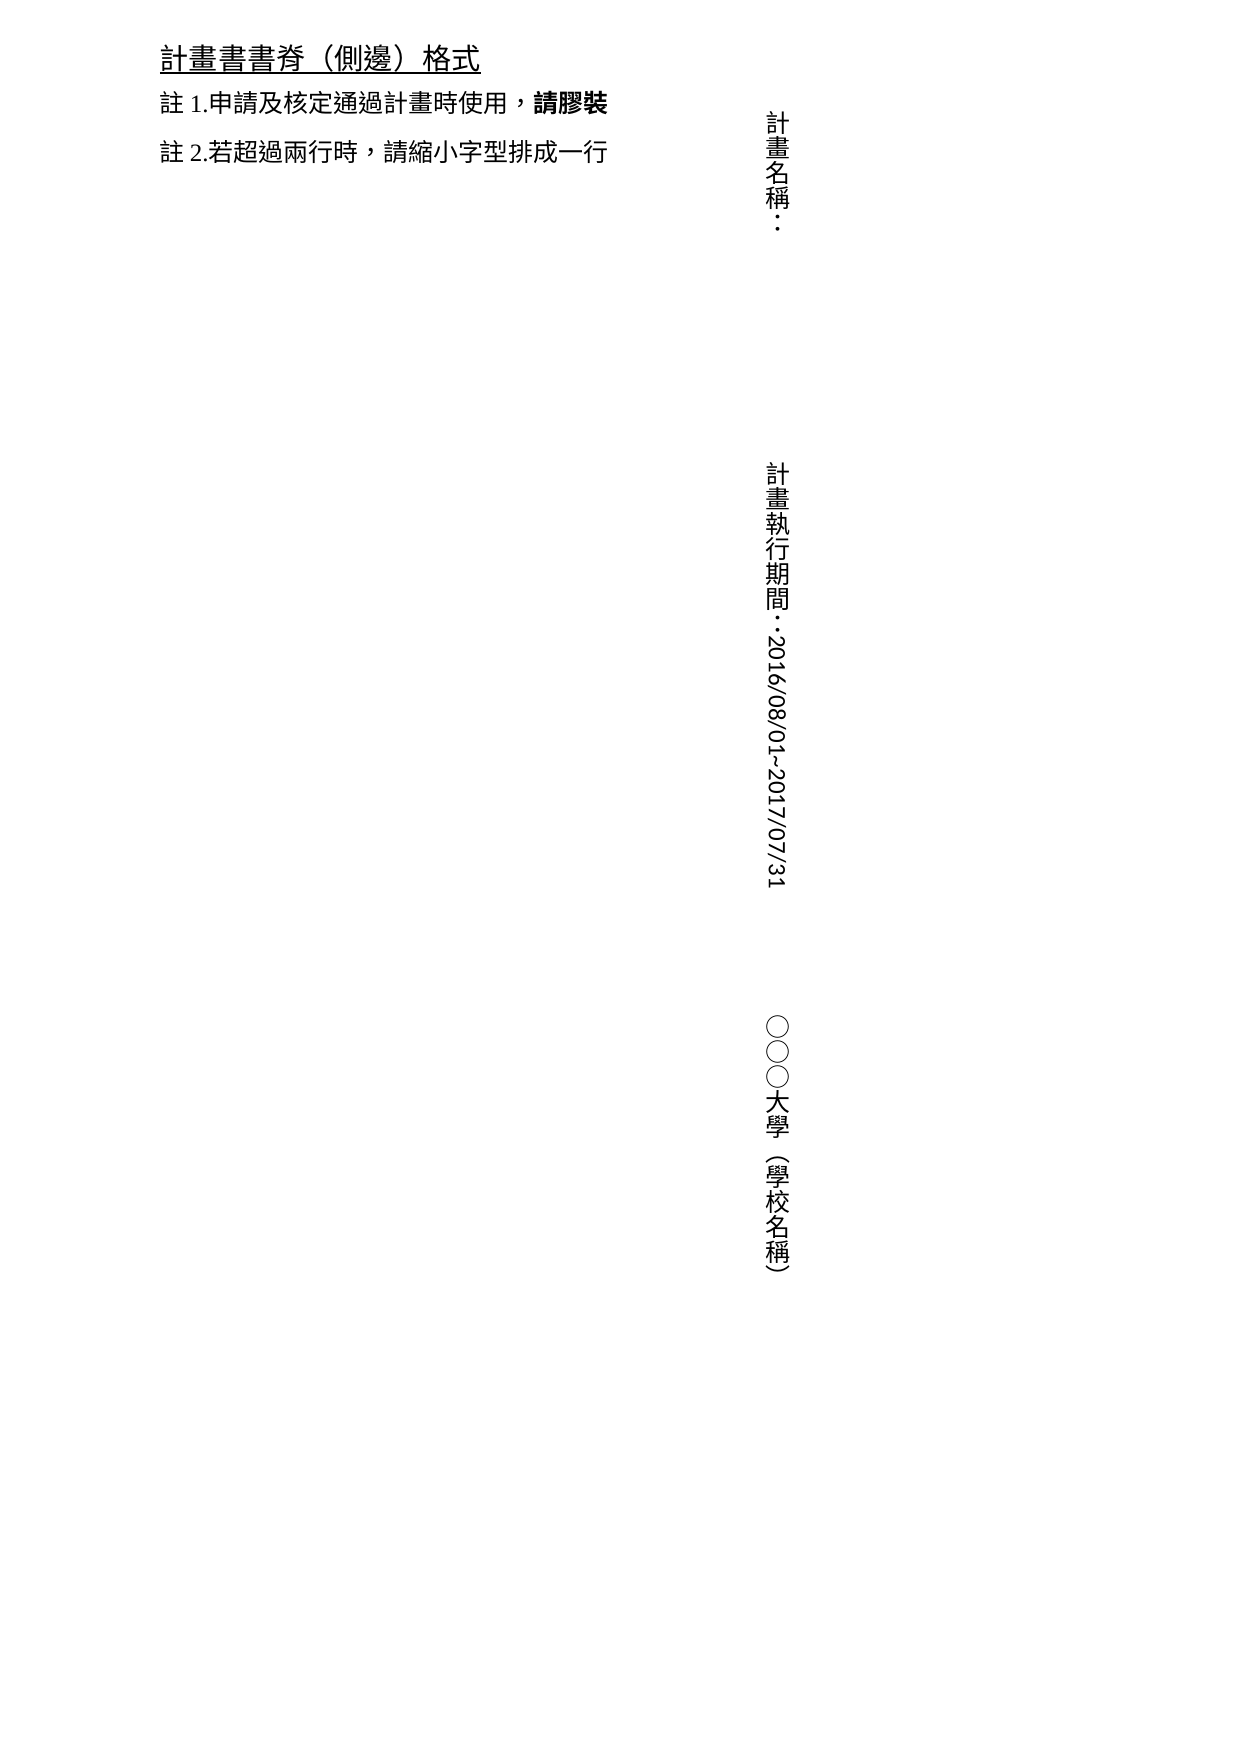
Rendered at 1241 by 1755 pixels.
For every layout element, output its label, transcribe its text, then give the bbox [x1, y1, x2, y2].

text 計畫書書脊（側邊）格式 [159, 35, 1093, 78]
text 註1.申請及核定通過計畫時使用，請膠裝 [159, 83, 1093, 1571]
text [803, 133, 1093, 169]
text 註2.若超過兩行時，請縮小字型排成一行 [159, 133, 666, 169]
text 計畫名稱： 計畫執行期間：2016/08/01~2017/07/31 ○○○大學（學校名稱） [759, 98, 796, 1556]
